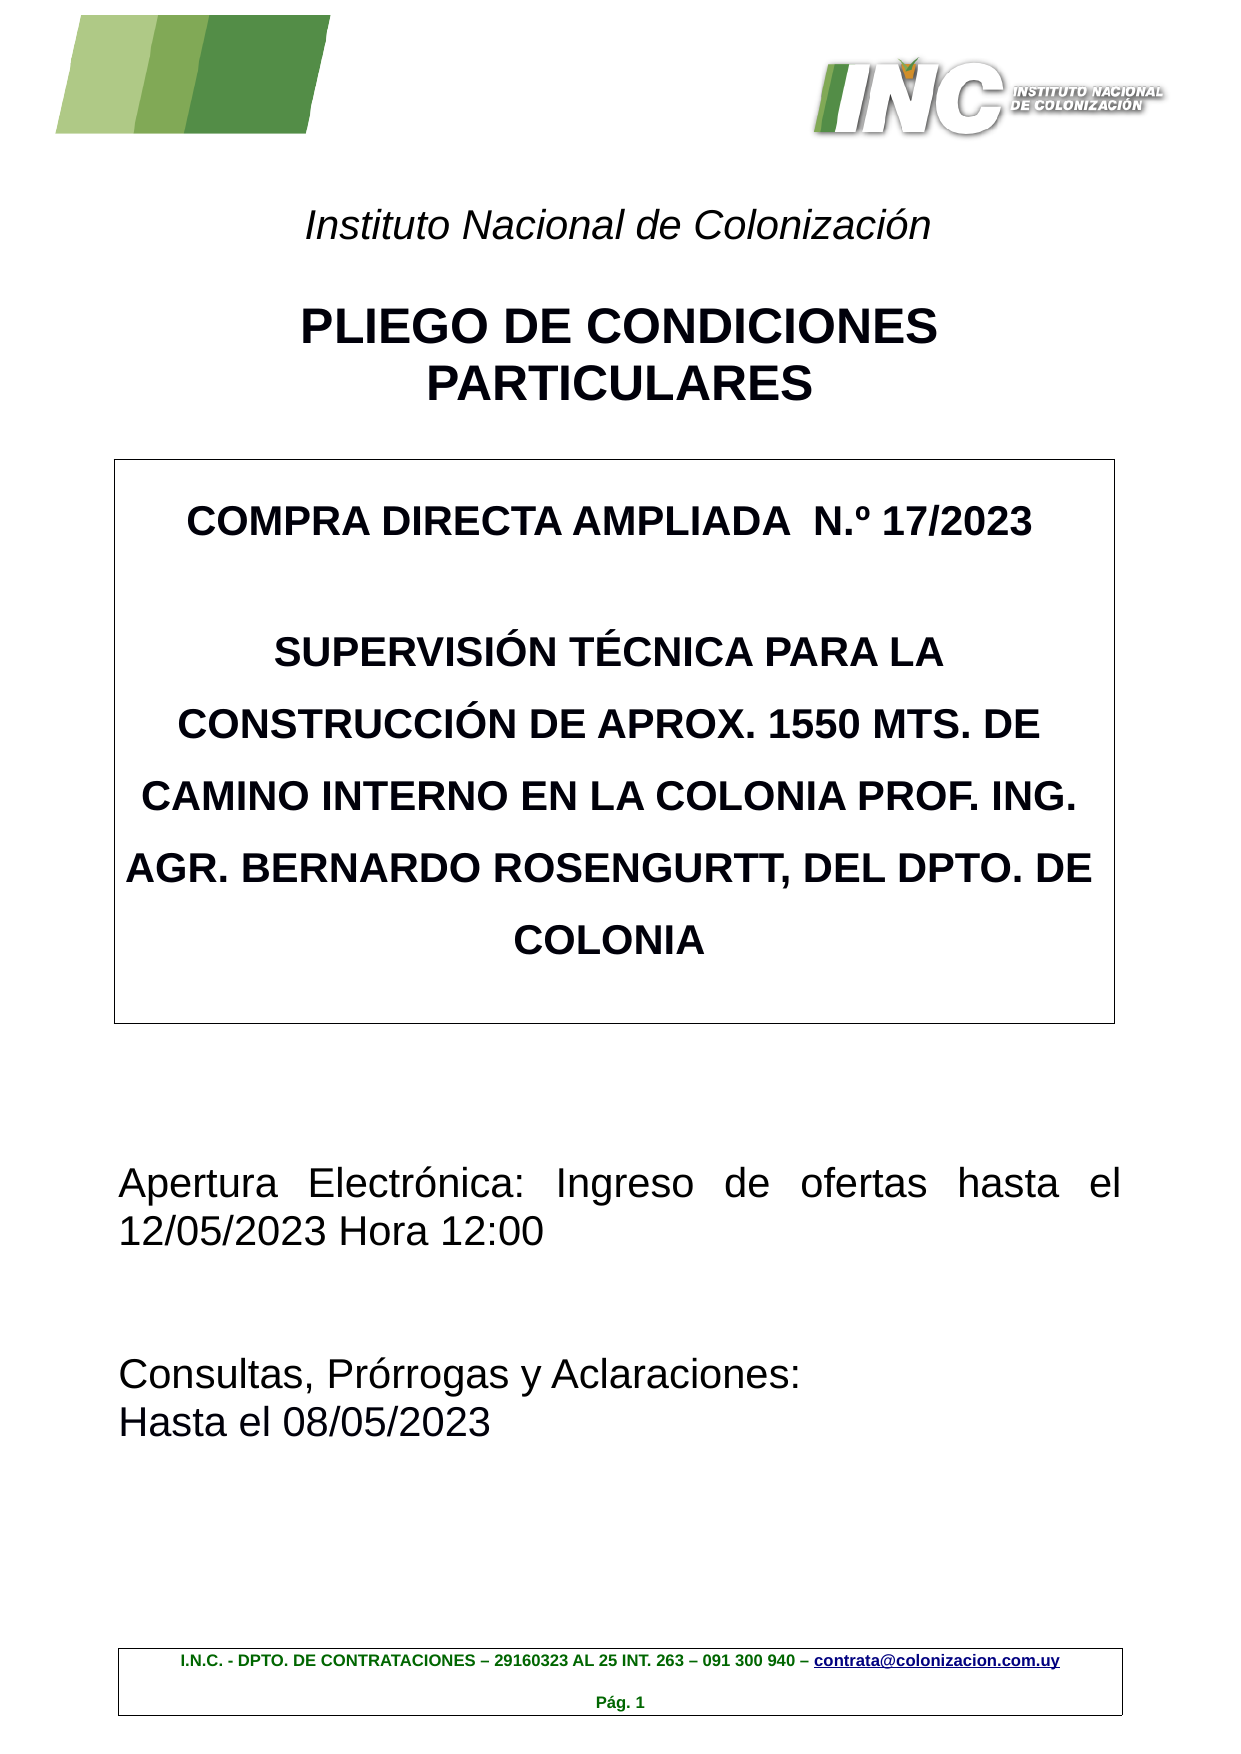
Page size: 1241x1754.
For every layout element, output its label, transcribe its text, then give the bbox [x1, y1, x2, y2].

text Hasta el 08/05/2023 [118, 1398, 1122, 1446]
text PLIEGO DE CONDICIONES PARTICULARES [118, 296, 1122, 411]
table_header COMPRA DIRECTA AMPLIADA N.º 17/2023 SUPERVISIÓN TÉCNICA PARA LA CONSTRUCCIÓN DE APROX. 1550 MTS. DE CAMINO INTERNO EN LA COLONIA PROF. ING. AGR. BERNARDO ROSENGURTT, DEL DPTO. DE COLONIA [115, 460, 1114, 1023]
text Consultas, Prórrogas y Aclaraciones: [118, 1350, 1122, 1398]
text Apertura Electrónica: Ingreso de ofertas hasta el 12/05/2023 Hora 12:00 [118, 1158, 1122, 1254]
text Instituto Nacional de Colonización [118, 200, 1122, 248]
picture [56, 15, 1173, 144]
